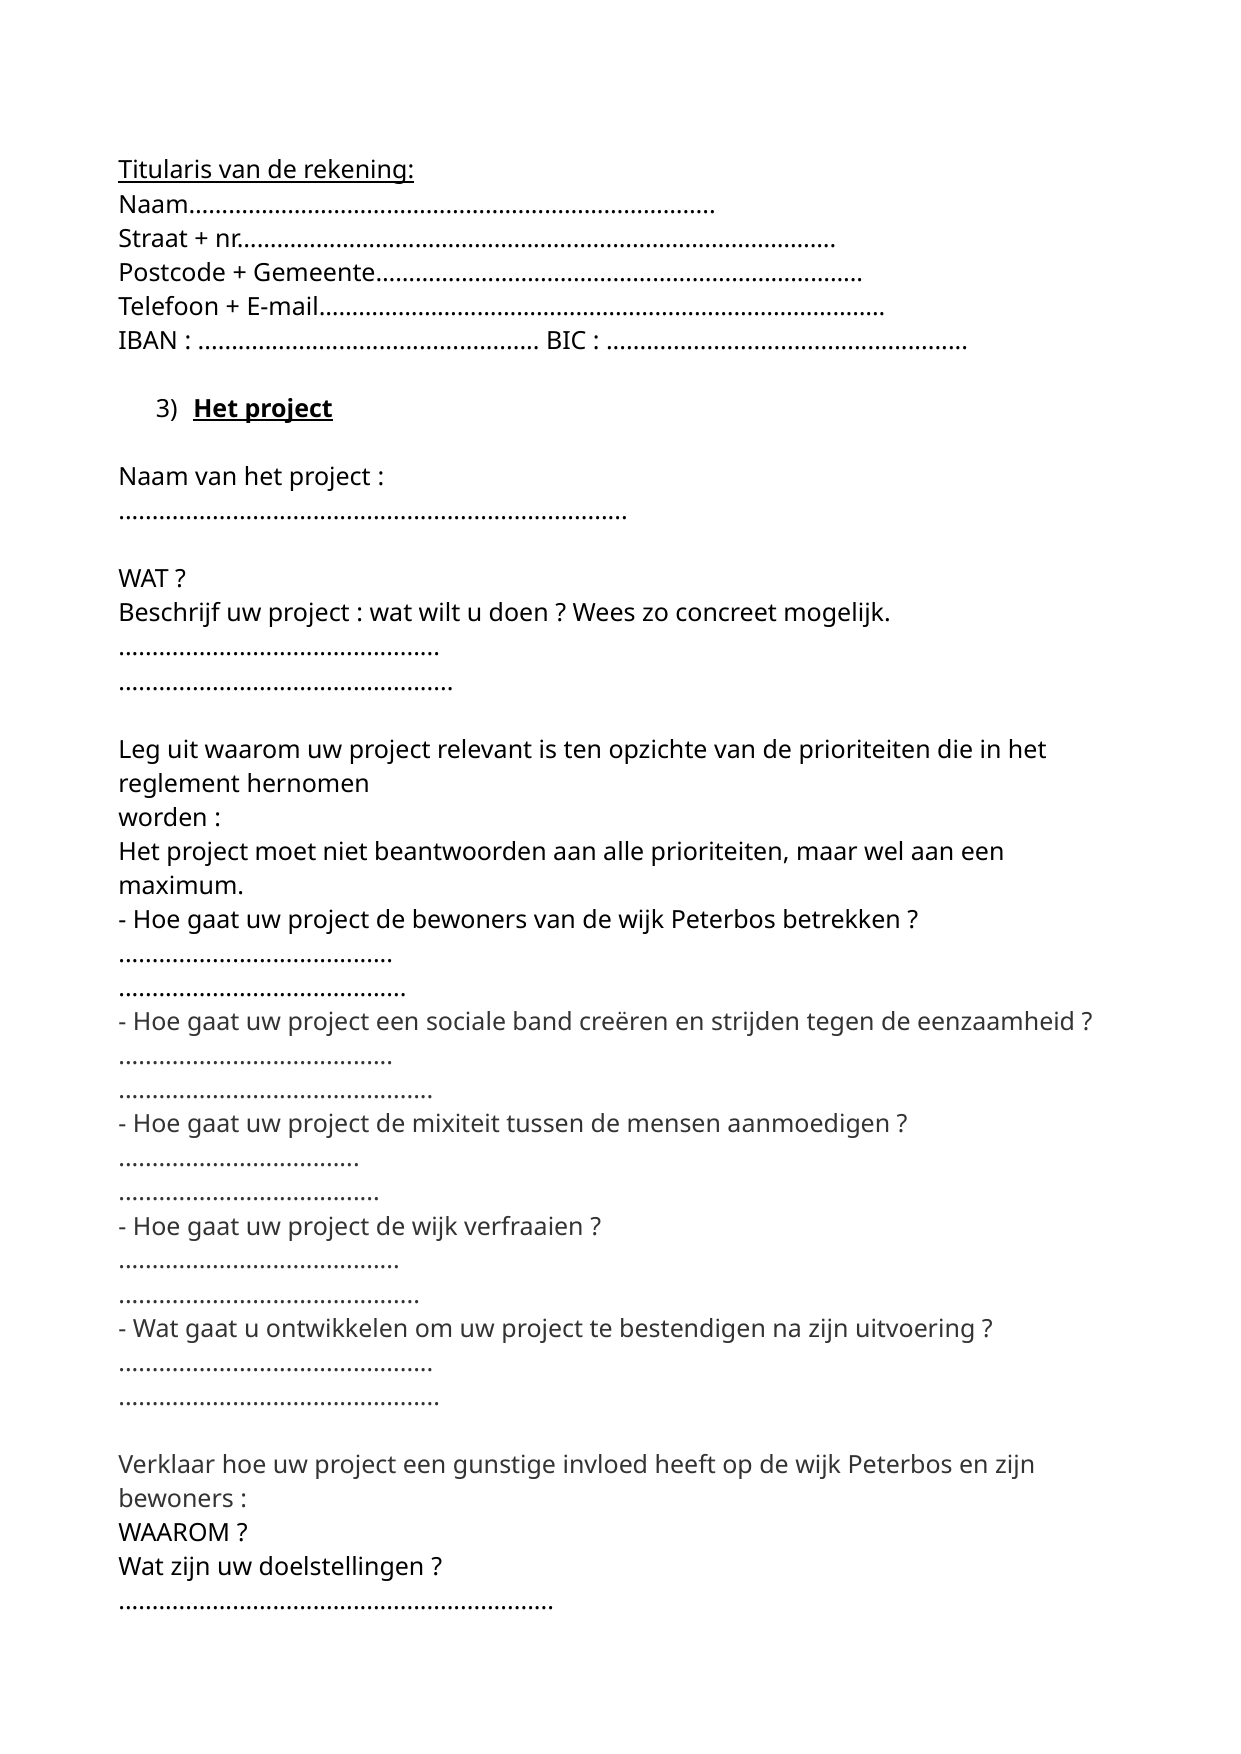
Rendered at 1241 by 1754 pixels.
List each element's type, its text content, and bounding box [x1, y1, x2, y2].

text - Hoe gaat uw project de wijk verfraaien ? [118, 1208, 1122, 1242]
text Naam van het project : [118, 459, 1122, 493]
text ............................................... [118, 1072, 1122, 1106]
text WAAROM ? [118, 1515, 1122, 1549]
text .................................... [118, 1140, 1122, 1174]
text ....................................... [118, 1174, 1122, 1208]
text Wat zijn uw doelstellingen ? [118, 1549, 1122, 1583]
text ............................................................................ [118, 493, 1122, 527]
text Naam…………………………………………………………………….. [118, 186, 1122, 220]
text Telefoon + E-mail………………………………………………………………………….. [118, 288, 1122, 322]
text IBAN : ................................................... BIC : ...................................................... [118, 322, 1122, 357]
text - Hoe gaat uw project de bewoners van de wijk Peterbos betrekken ? [118, 902, 1122, 936]
text ................................................ [118, 629, 1122, 663]
text - Hoe gaat uw project de mixiteit tussen de mensen aanmoedigen ? [118, 1106, 1122, 1140]
text ................................................................. [118, 1583, 1122, 1617]
list Het project [156, 391, 1122, 425]
text Postcode + Gemeente……………………………………………………………….. [118, 254, 1122, 288]
text ......................................... [118, 1038, 1122, 1072]
text ............................................... [118, 1344, 1122, 1378]
text WAT ? [118, 561, 1122, 595]
text ................................................ [118, 1378, 1122, 1412]
text worden : [118, 799, 1122, 833]
text Straat + nr………………………………………………………………………………. [118, 220, 1122, 254]
text - Wat gaat u ontwikkelen om uw project te bestendigen na zijn uitvoering ? [118, 1310, 1122, 1344]
text ........................................... [118, 970, 1122, 1004]
text .......................................... [118, 1242, 1122, 1276]
text ......................................... [118, 936, 1122, 970]
text Titularis van de rekening: [118, 152, 1122, 186]
text Beschrijf uw project : wat wilt u doen ? Wees zo concreet mogelijk. [118, 595, 1122, 629]
text - Hoe gaat uw project een sociale band creëren en strijden tegen de eenzaamheid ? [118, 1004, 1122, 1038]
list Verklaar hoe uw project een gunstige invloed heeft op de wijk Peterbos en zijn bewoners : [118, 1447, 1122, 1515]
text Het project moet niet beantwoorden aan alle prioriteiten, maar wel aan een maximum. [118, 833, 1122, 902]
text Leg uit waarom uw project relevant is ten opzichte van de prioriteiten die in het reglement hernomen [118, 731, 1122, 799]
text ............................................. [118, 1276, 1122, 1310]
text .................................................. [118, 663, 1122, 697]
